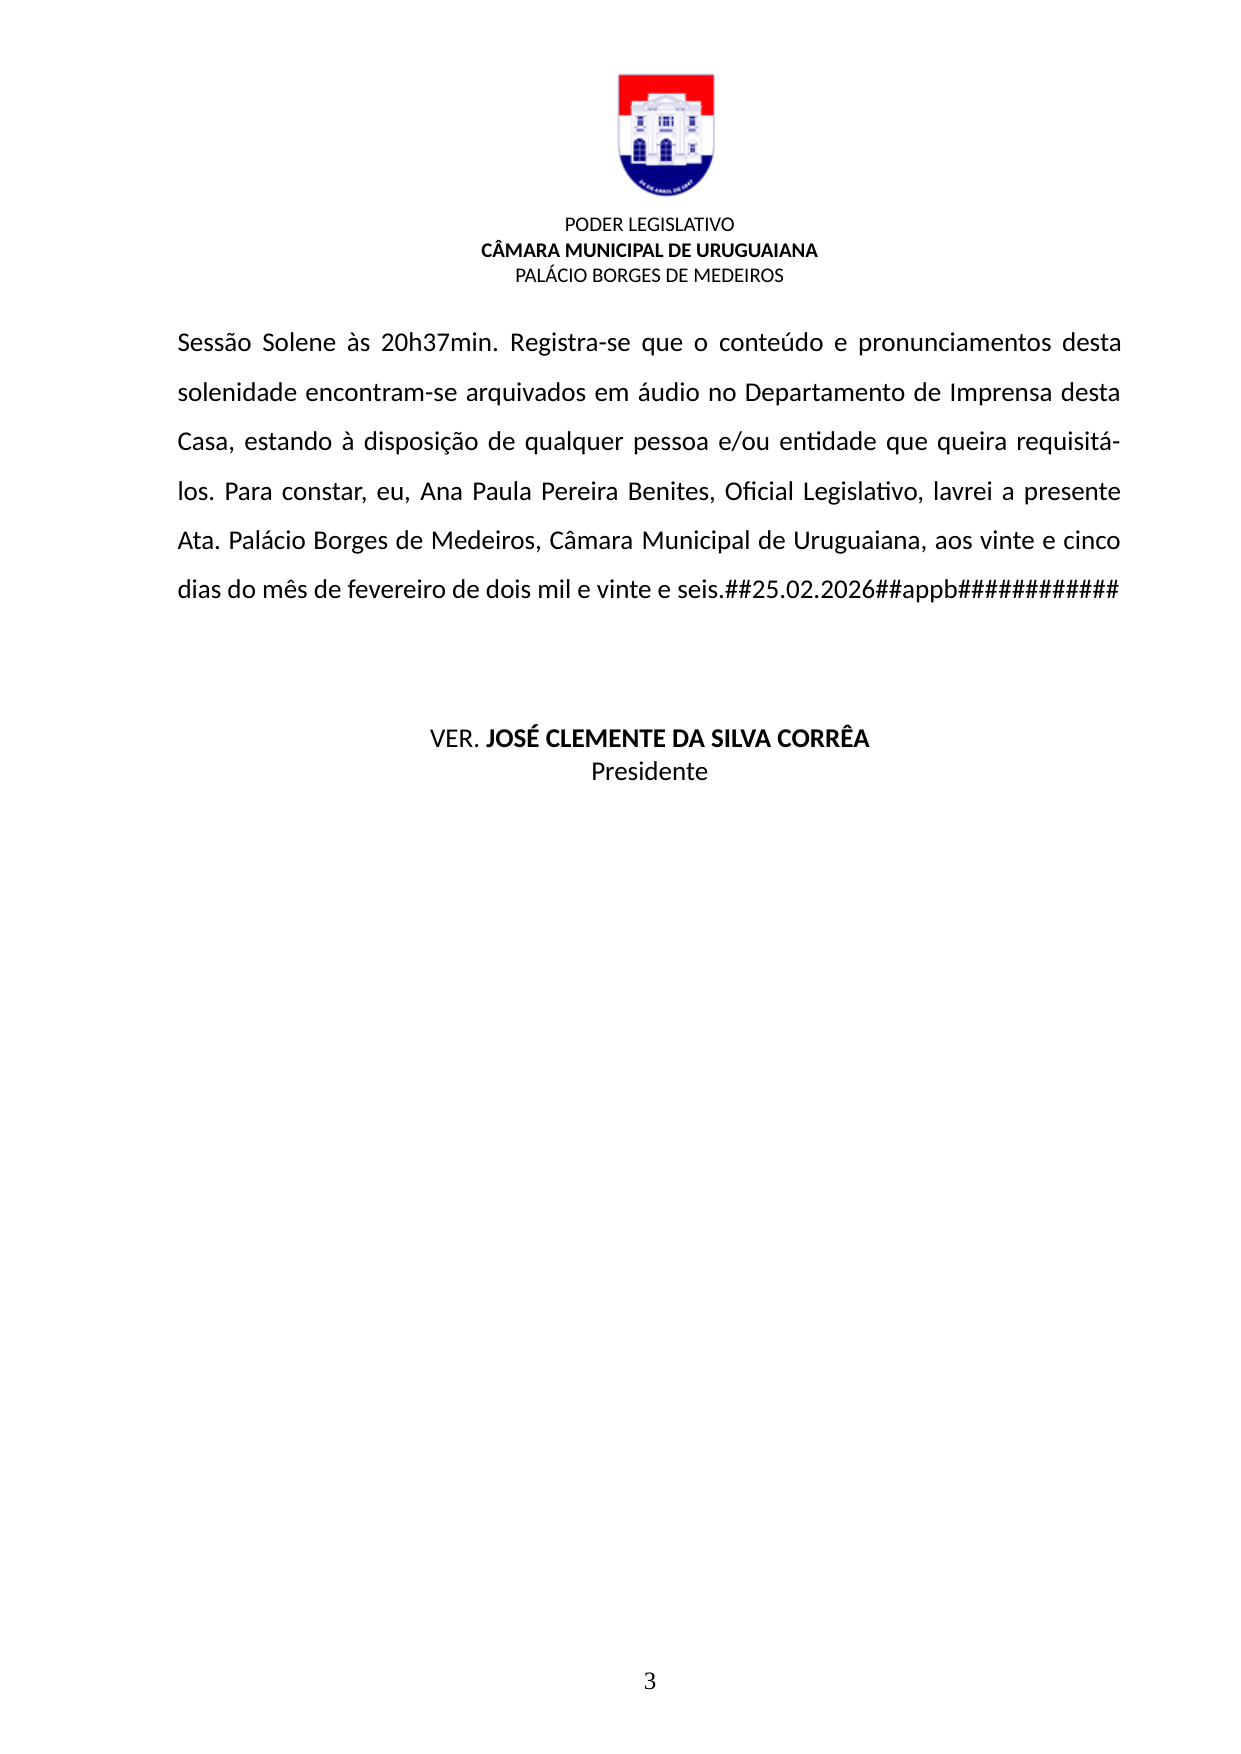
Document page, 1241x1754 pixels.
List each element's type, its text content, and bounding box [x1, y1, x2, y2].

picture [595, 64, 738, 207]
text Sessão Solene às 20h37min. Registra-se que o conteúdo e pronunciamentos desta solenidade encontram-se arquivados em áudio no Departamento de Imprensa desta Casa, estando à disposição de qualquer pessoa e/ou entidade que queira requisitá-los. Para constar, eu, Ana Paula Pereira Benites, Oficial Legislativo, lavrei a presente Ata. Palácio Borges de Medeiros, Câmara Municipal de Uruguaiana, aos vinte e cinco dias do mês de fevereiro de dois mil e vinte e seis.##25.02.2026##appb############ [177, 325, 1122, 606]
text VER. JOSÉ CLEMENTE DA SILVA CORRÊA [177, 721, 1122, 754]
